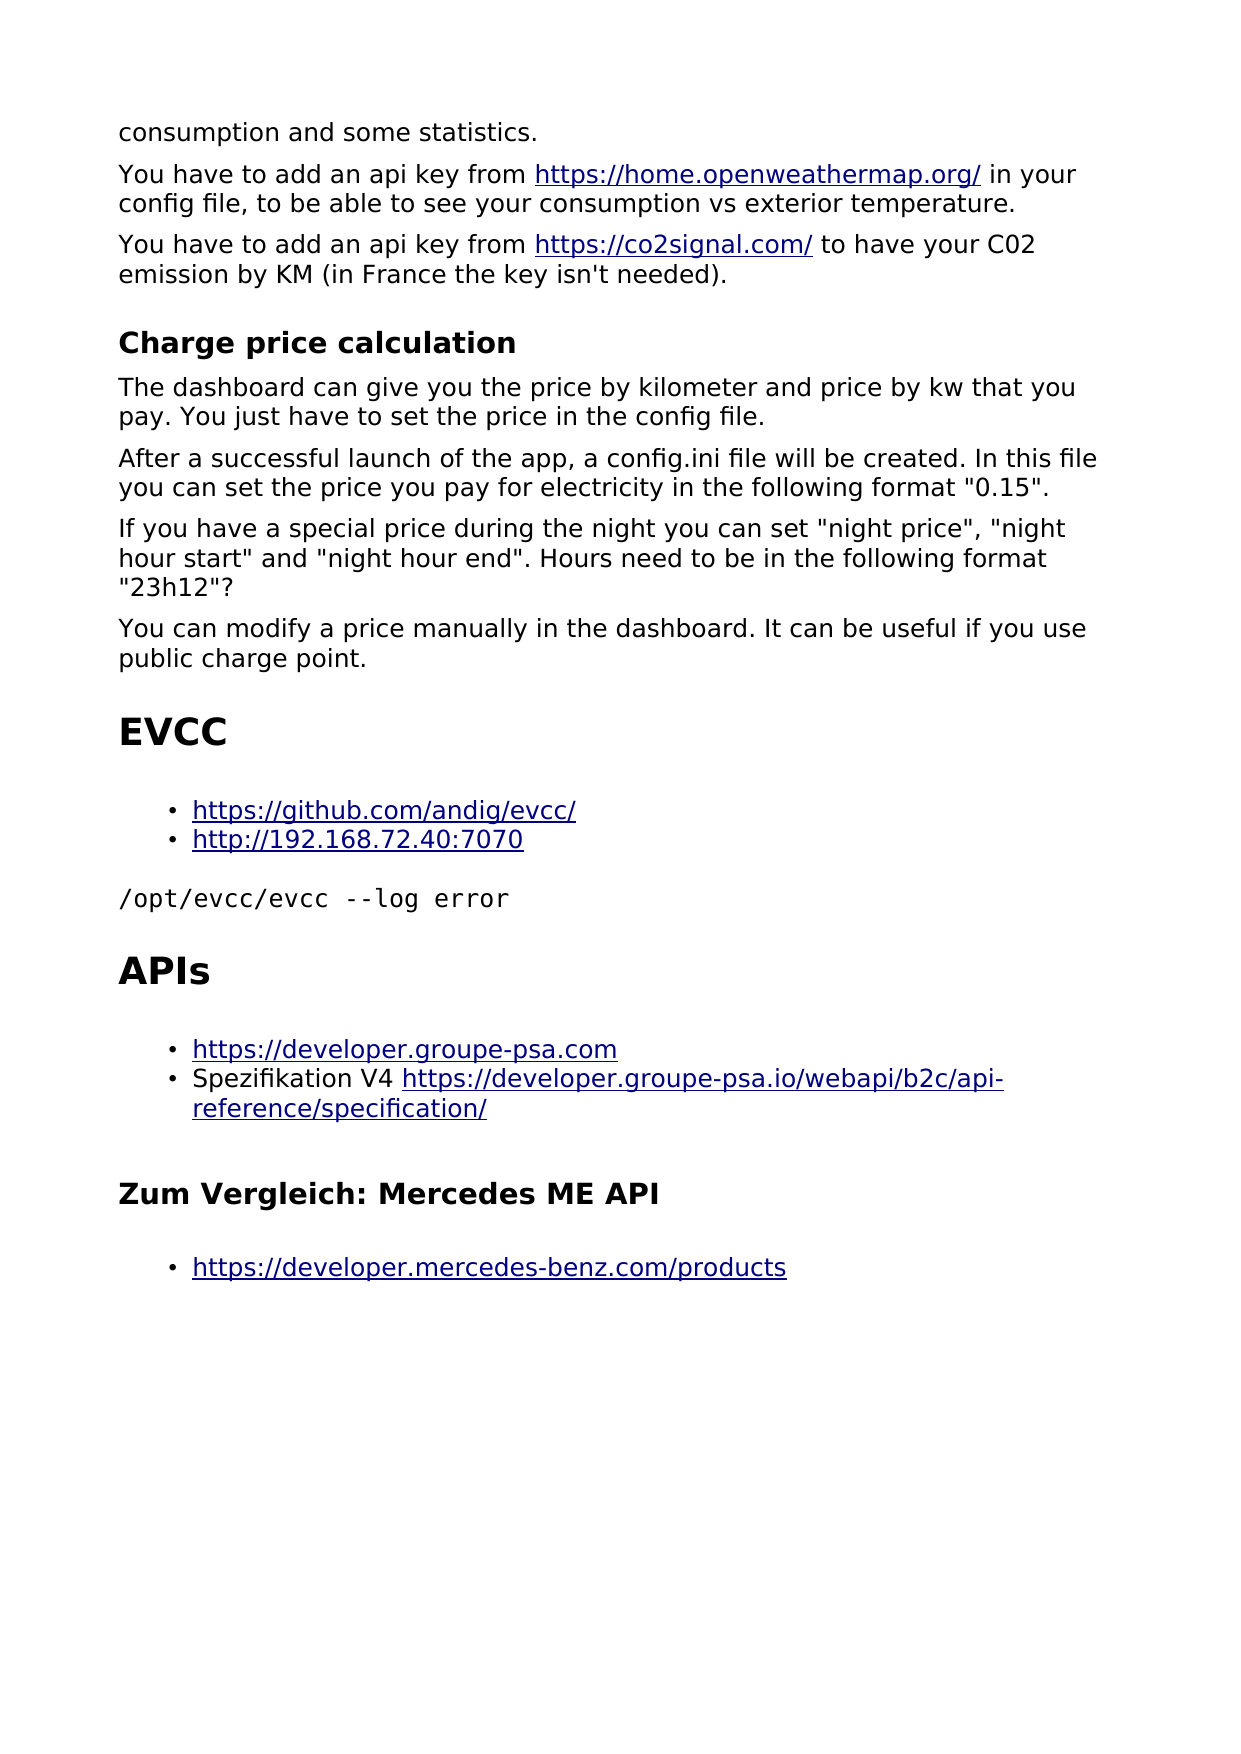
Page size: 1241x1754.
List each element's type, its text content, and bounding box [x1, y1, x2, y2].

subtitle Charge price calculation [118, 326, 1122, 360]
text You have to add an api key from https://co2signal.com/ to have your C02 emission by KM (in France the key isn't needed). [118, 231, 1122, 289]
list https://developer.mercedes-benz.com/products [177, 1253, 1122, 1282]
subtitle APIs [118, 950, 1122, 993]
text You have to add an api key from https://home.openweathermap.org/ in your config file, to be able to see your consumption vs exterior temperature. [118, 160, 1122, 218]
list https://github.com/andig/evcc/ [177, 796, 1122, 825]
text You can modify a price manually in the dashboard. It can be useful if you use public charge point. [118, 614, 1122, 673]
text After a successful launch of the app, a config.ini file will be created. In this file you can set the price you pay for electricity in the following format "0.15". [118, 444, 1122, 502]
list http://192.168.72.40:7070 [177, 825, 1122, 854]
subtitle EVCC [118, 710, 1122, 754]
text If you have a special price during the night you can set "night price", "night hour start" and "night hour end". Hours need to be in the following format "23h12"? [118, 514, 1122, 602]
text The dashboard can give you the price by kilometer and price by kw that you pay. You just have to set the price in the config file. [118, 373, 1122, 431]
subtitle Zum Vergleich: Mercedes ME API [118, 1177, 1122, 1211]
text /opt/evcc/evcc --log error [118, 884, 1122, 913]
list Spezifikation V4 https://developer.groupe-psa.io/webapi/b2c/api-reference/specification/ [177, 1064, 1122, 1123]
text consumption and some statistics. [118, 118, 1122, 147]
list https://developer.groupe-psa.com [177, 1035, 1122, 1064]
